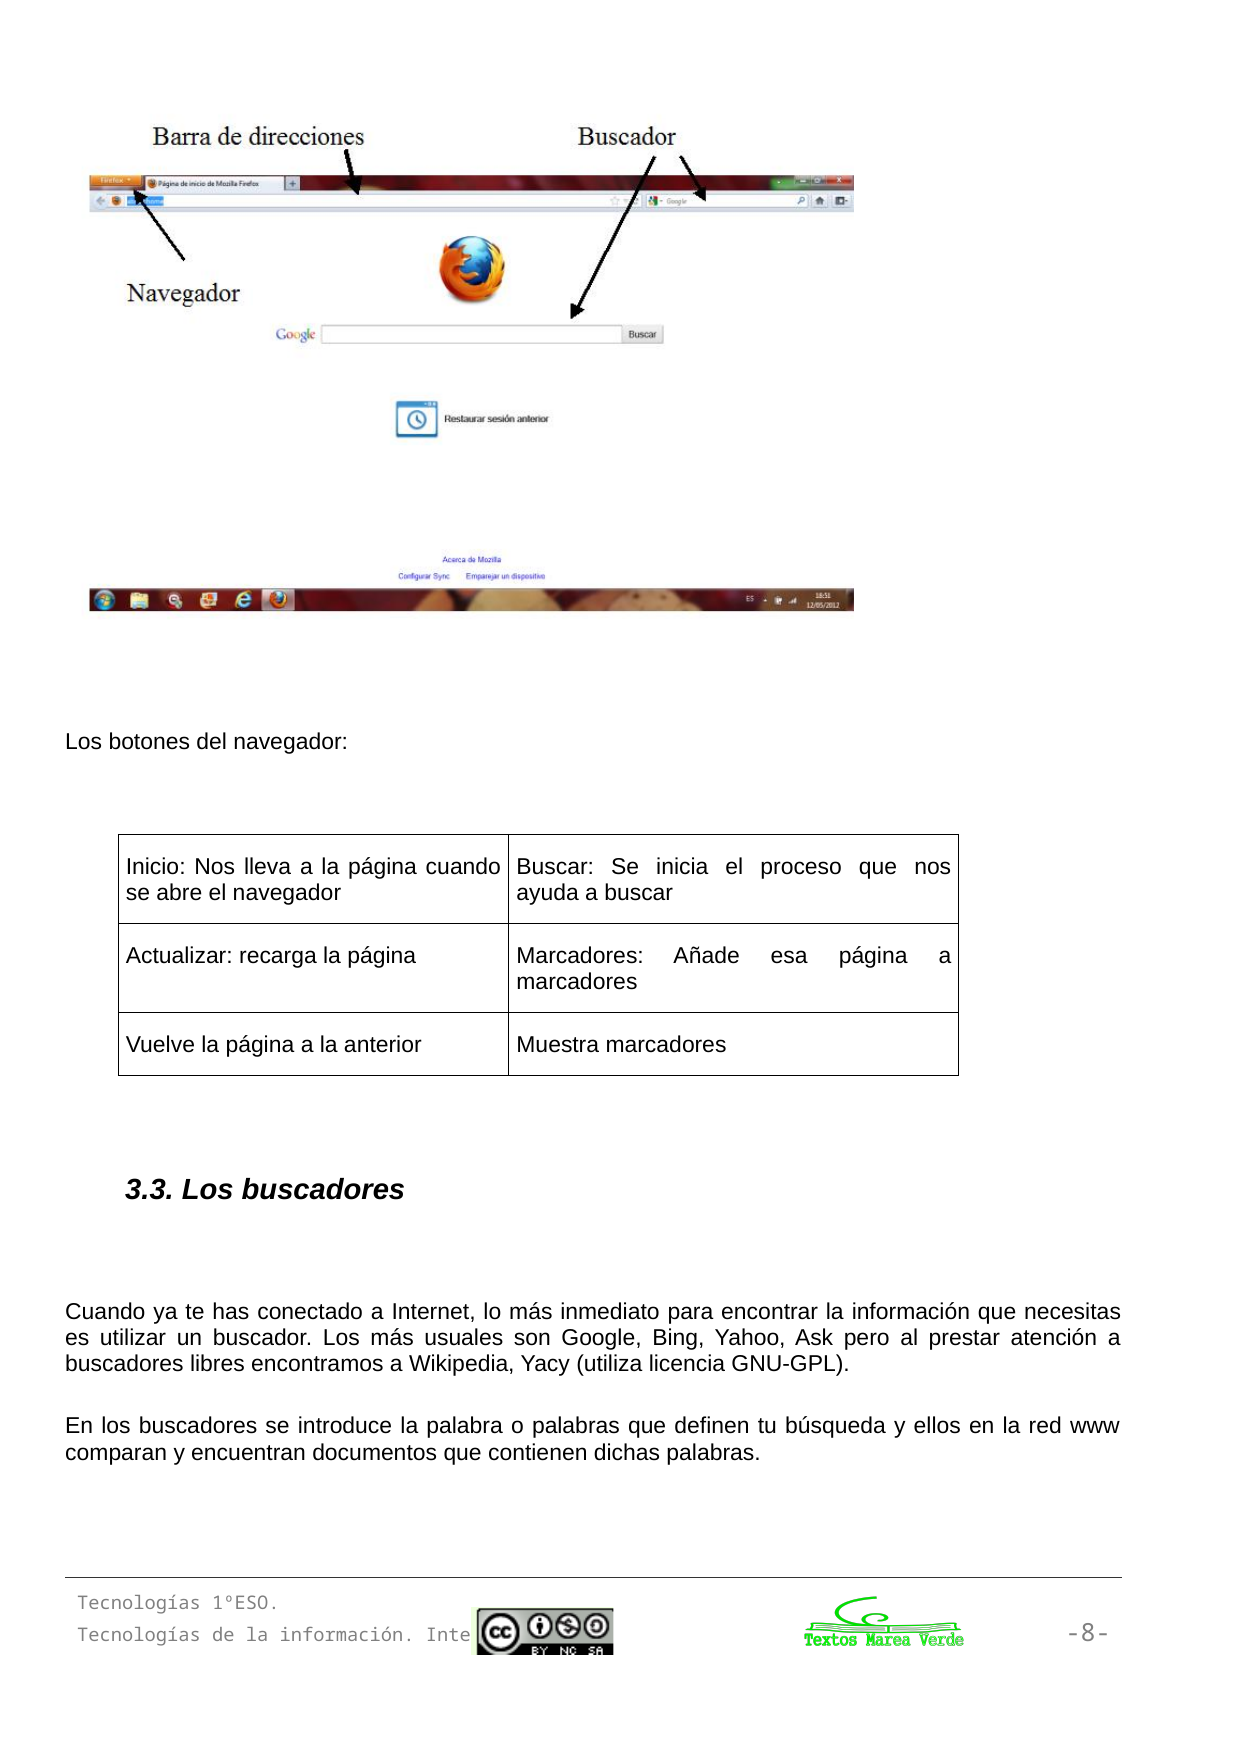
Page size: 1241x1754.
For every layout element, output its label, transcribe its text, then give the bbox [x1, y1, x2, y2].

subtitle 3.3. Los buscadores [65, 1172, 1122, 1206]
table_cell Muestra marcadores [509, 1013, 958, 1075]
table_header Buscar: Se inicia el proceso que nos ayuda a buscar [509, 835, 958, 923]
table_cell Marcadores: Añade esa página a marcadores [509, 924, 958, 1012]
picture [796, 1590, 973, 1660]
text Cuando ya te has conectado a Internet, lo más inmediato para encontrar la información que necesitas es utilizar un buscador. Los más usuales son Google, Bing, Yahoo, Ask pero al prestar atención a buscadores libres encontramos a Wikipedia, Yacy (utiliza licencia GNU-GPL). [65, 1298, 1122, 1377]
table_header Inicio: Nos lleva a la página cuando se abre el navegador [119, 835, 508, 923]
table_cell Actualizar: recarga la página [119, 924, 508, 1012]
table_cell Vuelve la página a la anterior [119, 1013, 508, 1075]
text Los botones del navegador: [65, 728, 1122, 754]
picture [81, 97, 854, 684]
text En los buscadores se introduce la palabra o palabras que definen tu búsqueda y ellos en la red www comparan y encuentran documentos que contienen dichas palabras. [65, 1412, 1122, 1465]
picture [471, 1607, 614, 1655]
